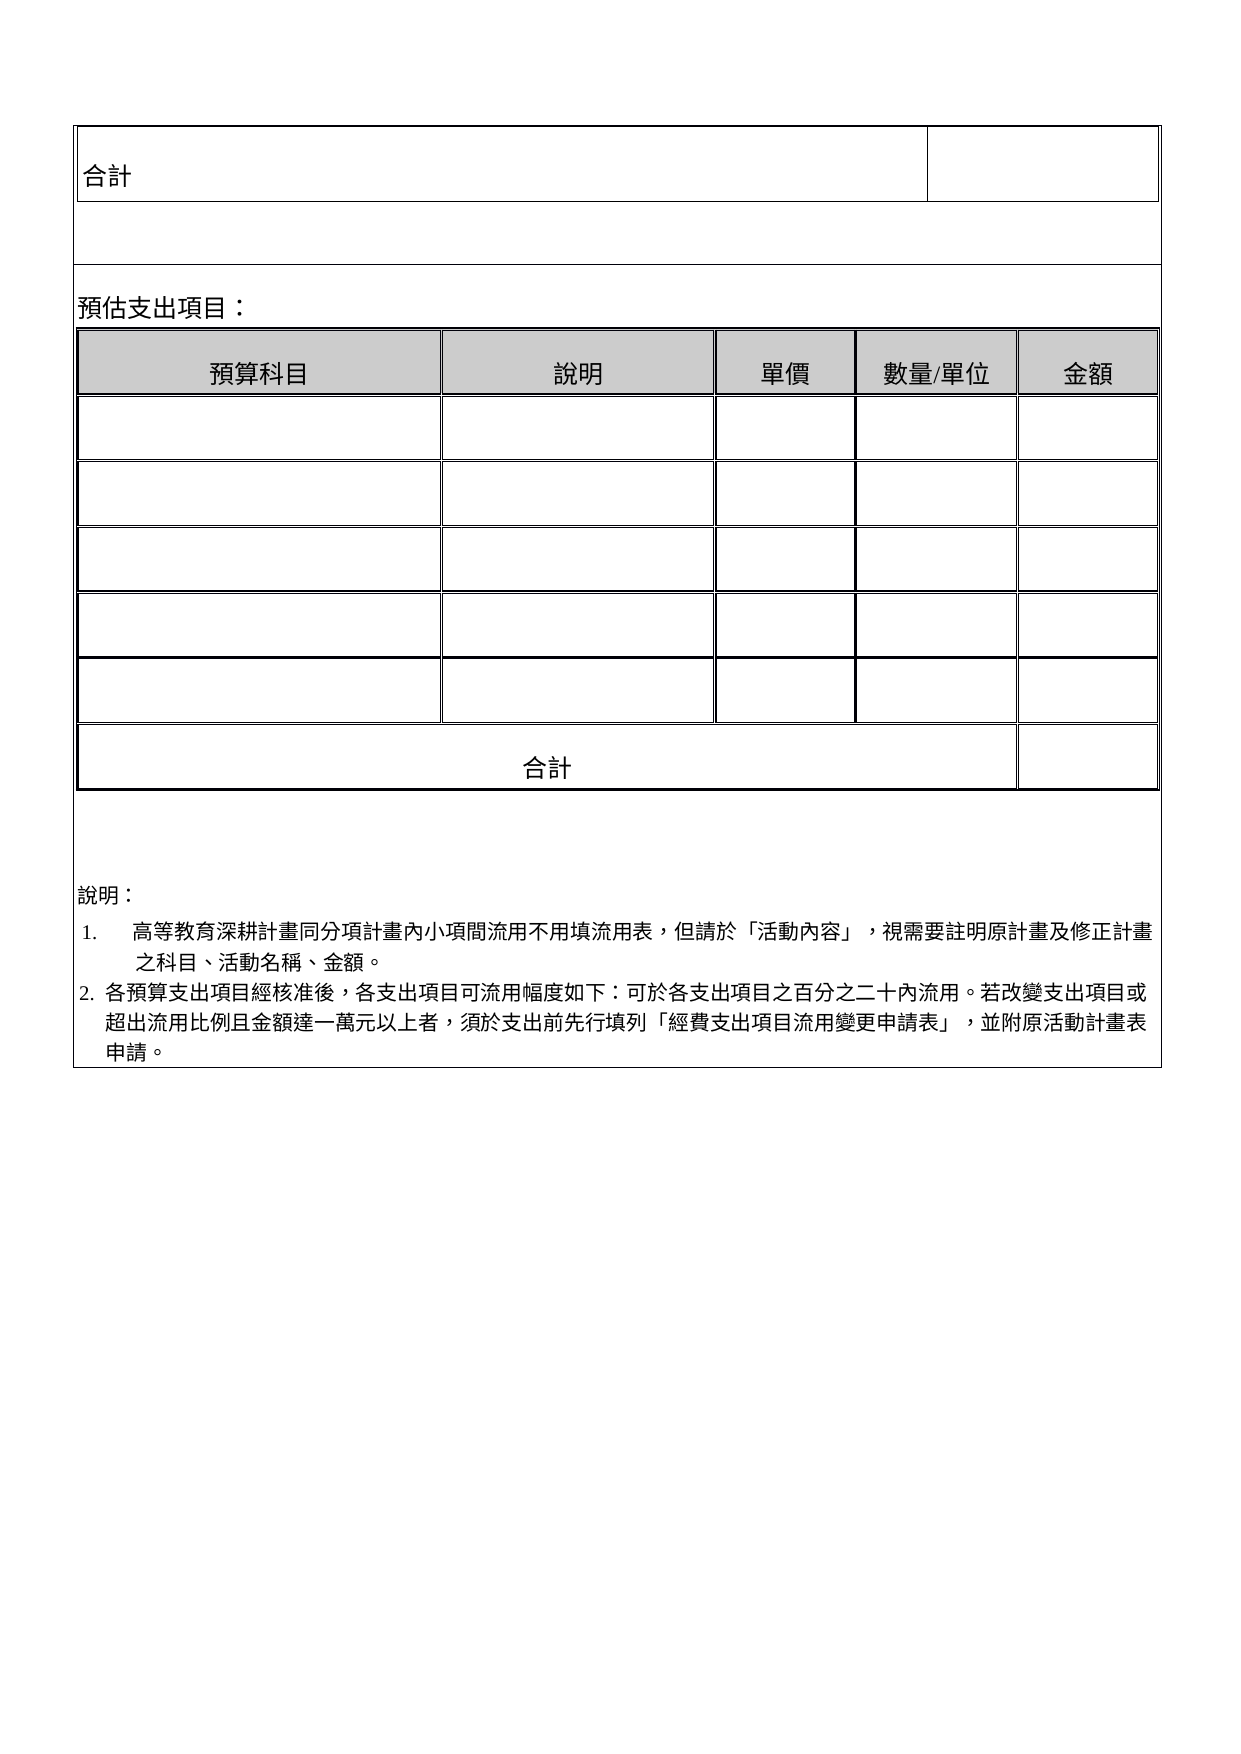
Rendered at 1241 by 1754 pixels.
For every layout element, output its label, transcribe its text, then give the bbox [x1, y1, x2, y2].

table_cell [79, 659, 440, 722]
table_cell 合計 [79, 725, 1016, 787]
table_cell [717, 528, 854, 590]
table_cell [717, 397, 854, 459]
table_cell [74, 126, 1161, 264]
table_cell [443, 462, 713, 524]
table_cell [1019, 462, 1157, 524]
table_cell [443, 397, 713, 459]
table_cell [717, 659, 854, 722]
table_header 單價 [717, 331, 854, 393]
table_cell [443, 528, 713, 590]
table_cell [443, 659, 713, 722]
table_cell [717, 462, 854, 524]
table_cell [857, 397, 1016, 459]
table_header 預算科目 [79, 331, 440, 393]
table_cell [717, 594, 854, 656]
table_cell [79, 397, 440, 459]
table_cell [1019, 659, 1157, 722]
table_cell [1019, 397, 1157, 459]
table_cell [857, 594, 1016, 656]
table_cell [79, 594, 440, 656]
table_header 數量/單位 [857, 331, 1016, 393]
table_cell [857, 528, 1016, 590]
table_cell [79, 462, 440, 524]
table_cell [1019, 725, 1157, 787]
table_cell [928, 127, 1158, 201]
table_header 金額 [1019, 331, 1157, 393]
table_cell [1019, 528, 1157, 590]
table_cell [857, 462, 1016, 524]
table_header 說明 [443, 331, 713, 393]
table_cell [857, 659, 1016, 722]
table_cell [79, 528, 440, 590]
table_cell [1019, 594, 1157, 656]
table_cell 預估支出項目： 說明： 高等教育深耕計畫同分項計畫內小項間流用不用填流用表，但請於「活動內容」，視需要註明原計畫及修正計畫之科目、活動名稱、金額。 各預算支出項目經核准後，各支出項目可流用幅度如下：可於各支出項目之百分之二十內流用。若改變支出項目或超出流用比例且金額達一萬元以上者，須於支出前先行填列「經費支出項目流用變更申請表」，並附原活動計畫表申請。 [74, 265, 1161, 1067]
table_cell [443, 594, 713, 656]
table_cell 合計 [78, 127, 927, 201]
